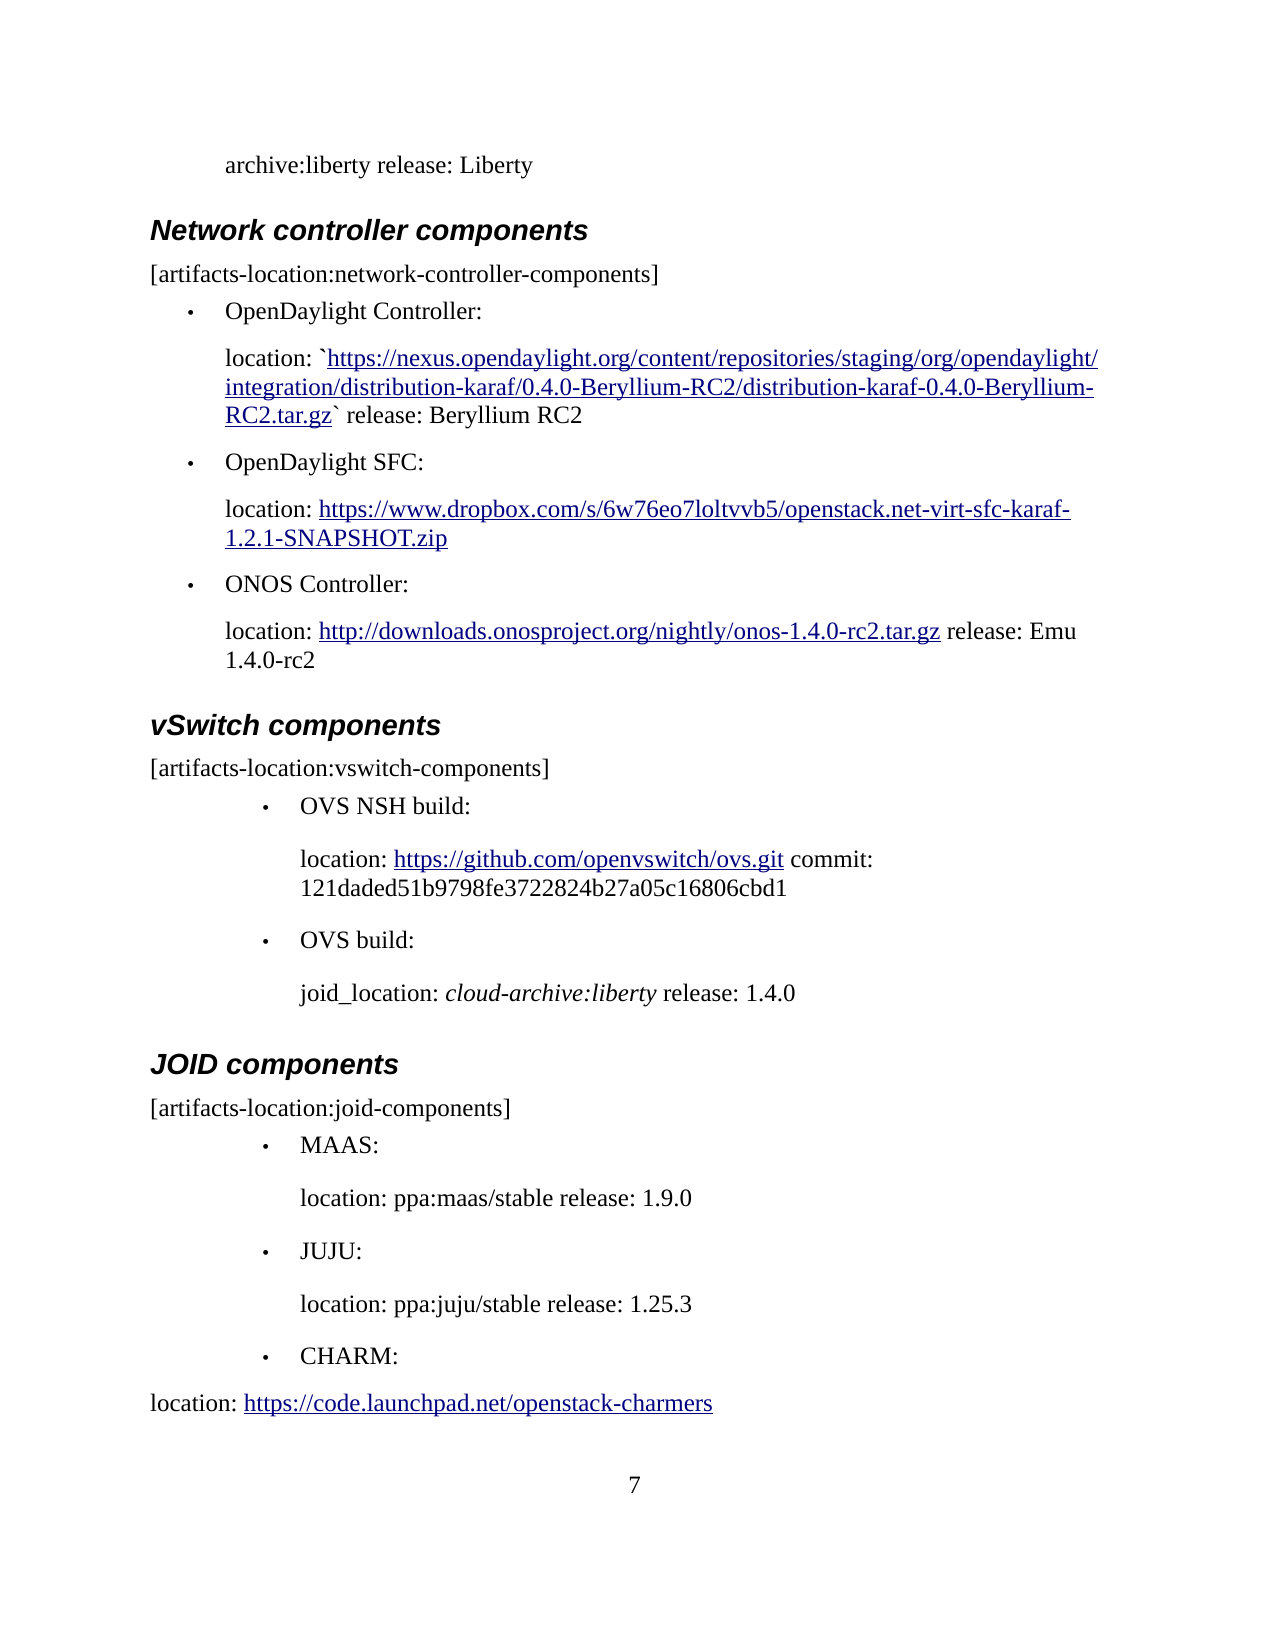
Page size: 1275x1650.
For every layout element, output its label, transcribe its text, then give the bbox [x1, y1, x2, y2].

list OpenDaylight Controller: [187, 296, 1125, 325]
list OVS build: [262, 925, 1125, 954]
list location: `https://nexus.opendaylight.org/content/repositories/staging/org/opendaylight/integration/distribution-karaf/0.4.0-Beryllium-RC2/distribution-karaf-0.4.0-Beryllium-RC2.tar.gz` release: Beryllium RC2 [187, 343, 1125, 429]
text [artifacts-location:vswitch-components] [150, 753, 1125, 782]
list OVS NSH build: [262, 791, 1125, 820]
text location: ppa:maas/stable release: 1.9.0 [300, 1183, 1125, 1212]
text joid_location: cloud-archive:liberty release: 1.4.0 [300, 978, 1125, 1007]
list ONOS Controller: [187, 569, 1125, 598]
list archive:liberty release: Liberty [187, 150, 1125, 179]
list location: http://downloads.onosproject.org/nightly/onos-1.4.0-rc2.tar.gz release: Emu 1.4.0-rc2 [187, 616, 1125, 673]
text location: ppa:juju/stable release: 1.25.3 [300, 1289, 1125, 1317]
list MAAS: [262, 1131, 1125, 1159]
subtitle Network controller components [150, 213, 1125, 246]
subtitle vSwitch components [150, 707, 1125, 741]
list JUJU: [262, 1236, 1125, 1265]
text location: https://github.com/openvswitch/ovs.git commit: 121daded51b9798fe3722824b27a05c16806cbd1 [300, 844, 1125, 901]
text [artifacts-location:joid-components] [150, 1093, 1125, 1122]
list location: https://www.dropbox.com/s/6w76eo7loltvvb5/openstack.net-virt-sfc-karaf-1.2.1-SNAPSHOT.zip [187, 494, 1125, 551]
text location: https://code.launchpad.net/openstack-charmers [150, 1388, 1125, 1417]
text [artifacts-location:network-controller-components] [150, 259, 1125, 287]
list OpenDaylight SFC: [187, 447, 1125, 476]
list CHARM: [262, 1341, 1125, 1370]
subtitle JOID components [150, 1047, 1125, 1080]
